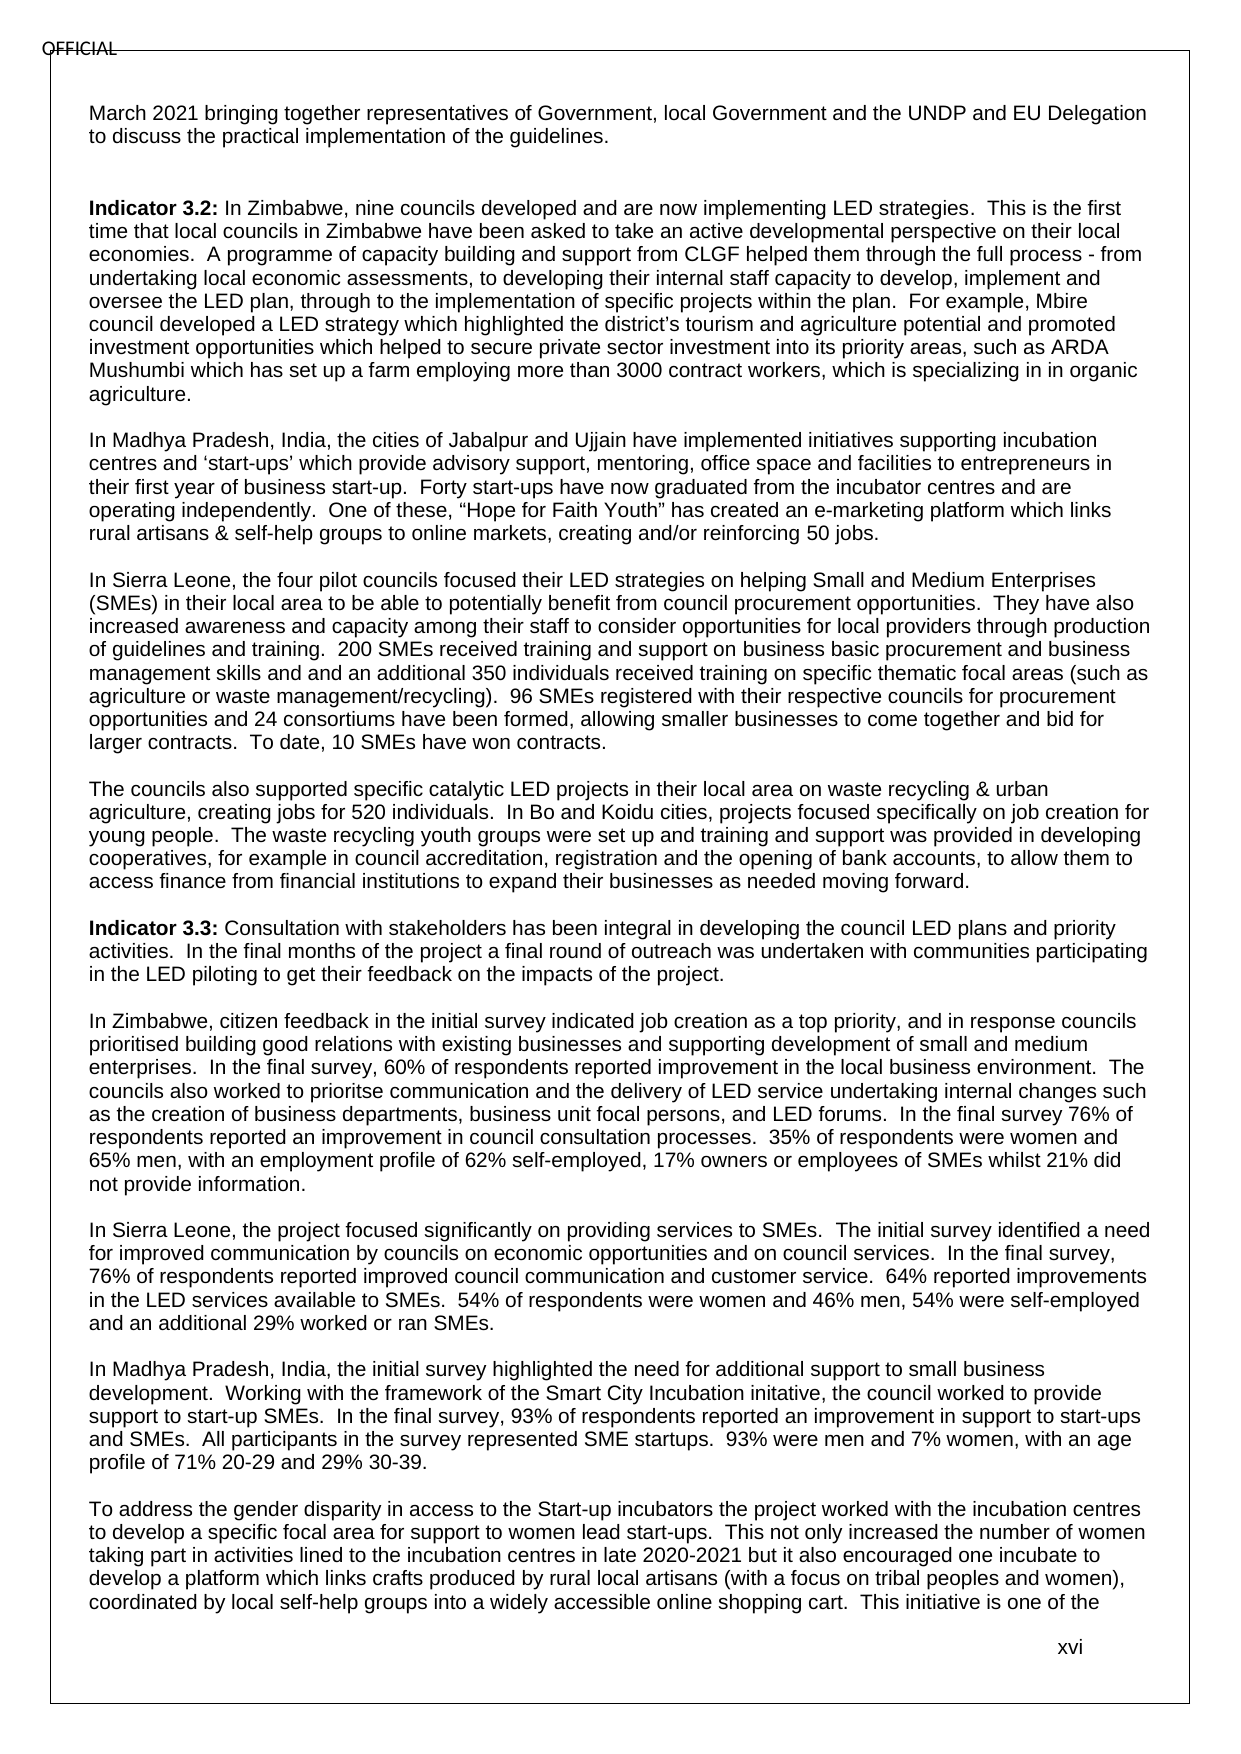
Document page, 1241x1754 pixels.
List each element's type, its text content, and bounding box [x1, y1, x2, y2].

text March 2021 bringing together representatives of Government, local Government and the UNDP and EU Delegation to discuss the practical implementation of the guidelines. [89, 102, 1152, 148]
text In Madhya Pradesh, India, the cities of Jabalpur and Ujjain have implemented initiatives supporting incubation centres and ‘start-ups’ which provide advisory support, mentoring, office space and facilities to entrepreneurs in their first year of business start-up. Forty start-ups have now graduated from the incubator centres and are operating independently. One of these, “Hope for Faith Youth” has created an e-marketing platform which links rural artisans & self-help groups to online markets, creating and/or reinforcing 50 jobs. [89, 429, 1152, 545]
text In Sierra Leone, the four pilot councils focused their LED strategies on helping Small and Medium Enterprises (SMEs) in their local area to be able to potentially benefit from council procurement opportunities. They have also increased awareness and capacity among their staff to consider opportunities for local providers through production of guidelines and training. 200 SMEs received training and support on business basic procurement and business management skills and and an additional 350 individuals received training on specific thematic focal areas (such as agriculture or waste management/recycling). 96 SMEs registered with their respective councils for procurement opportunities and 24 consortiums have been formed, allowing smaller businesses to come together and bid for larger contracts. To date, 10 SMEs have won contracts. [89, 568, 1152, 754]
text Indicator 3.2: In Zimbabwe, nine councils developed and are now implementing LED strategies. This is the first time that local councils in Zimbabwe have been asked to take an active developmental perspective on their local economies. A programme of capacity building and support from CLGF helped them through the full process - from undertaking local economic assessments, to developing their internal staff capacity to develop, implement and oversee the LED plan, through to the implementation of specific projects within the plan. For example, Mbire council developed a LED strategy which highlighted the district’s tourism and agriculture potential and promoted investment opportunities which helped to secure private sector investment into its priority areas, such as ARDA Mushumbi which has set up a farm employing more than 3000 contract workers, which is specializing in in organic agriculture. [89, 196, 1152, 406]
text In Sierra Leone, the project focused significantly on providing services to SMEs. The initial survey identified a need for improved communication by councils on economic opportunities and on council services. In the final survey, 76% of respondents reported improved council communication and customer service. 64% reported improvements in the LED services available to SMEs. 54% of respondents were women and 46% men, 54% were self-employed and an additional 29% worked or ran SMEs. [89, 1218, 1152, 1335]
text To address the gender disparity in access to the Start-up incubators the project worked with the incubation centres to develop a specific focal area for support to women lead start-ups. This not only increased the number of women taking part in activities lined to the incubation centres in late 2020-2021 but it also encouraged one incubate to develop a platform which links crafts produced by rural local artisans (with a focus on tribal peoples and women), coordinated by local self-help groups into a widely accessible online shopping cart. This initiative is one of the [89, 1497, 1152, 1613]
text Indicator 3.3: Consultation with stakeholders has been integral in developing the council LED plans and priority activities. In the final months of the project a final round of outreach was undertaken with communities participating in the LED piloting to get their feedback on the impacts of the project. [89, 917, 1152, 986]
text In Madhya Pradesh, India, the initial survey highlighted the need for additional support to small business development. Working with the framework of the Smart City Incubation initative, the council worked to provide support to start-up SMEs. In the final survey, 93% of respondents reported an improvement in support to start-ups and SMEs. All participants in the survey represented SME startups. 93% were men and 7% women, with an age profile of 71% 20-29 and 29% 30-39. [89, 1358, 1152, 1474]
text The councils also supported specific catalytic LED projects in their local area on waste recycling & urban agriculture, creating jobs for 520 individuals. In Bo and Koidu cities, projects focused specifically on job creation for young people. The waste recycling youth groups were set up and training and support was provided in developing cooperatives, for example in council accreditation, registration and the opening of bank accounts, to allow them to access finance from financial institutions to expand their businesses as needed moving forward. [89, 777, 1152, 893]
text In Zimbabwe, citizen feedback in the initial survey indicated job creation as a top priority, and in response councils prioritised building good relations with existing businesses and supporting development of small and medium enterprises. In the final survey, 60% of respondents reported improvement in the local business environment. The councils also worked to prioritse communication and the delivery of LED service undertaking internal changes such as the creation of business departments, business unit focal persons, and LED forums. In the final survey 76% of respondents reported an improvement in council consultation processes. 35% of respondents were women and 65% men, with an employment profile of 62% self-employed, 17% owners or employees of SMEs whilst 21% did not provide information. [89, 1009, 1152, 1195]
